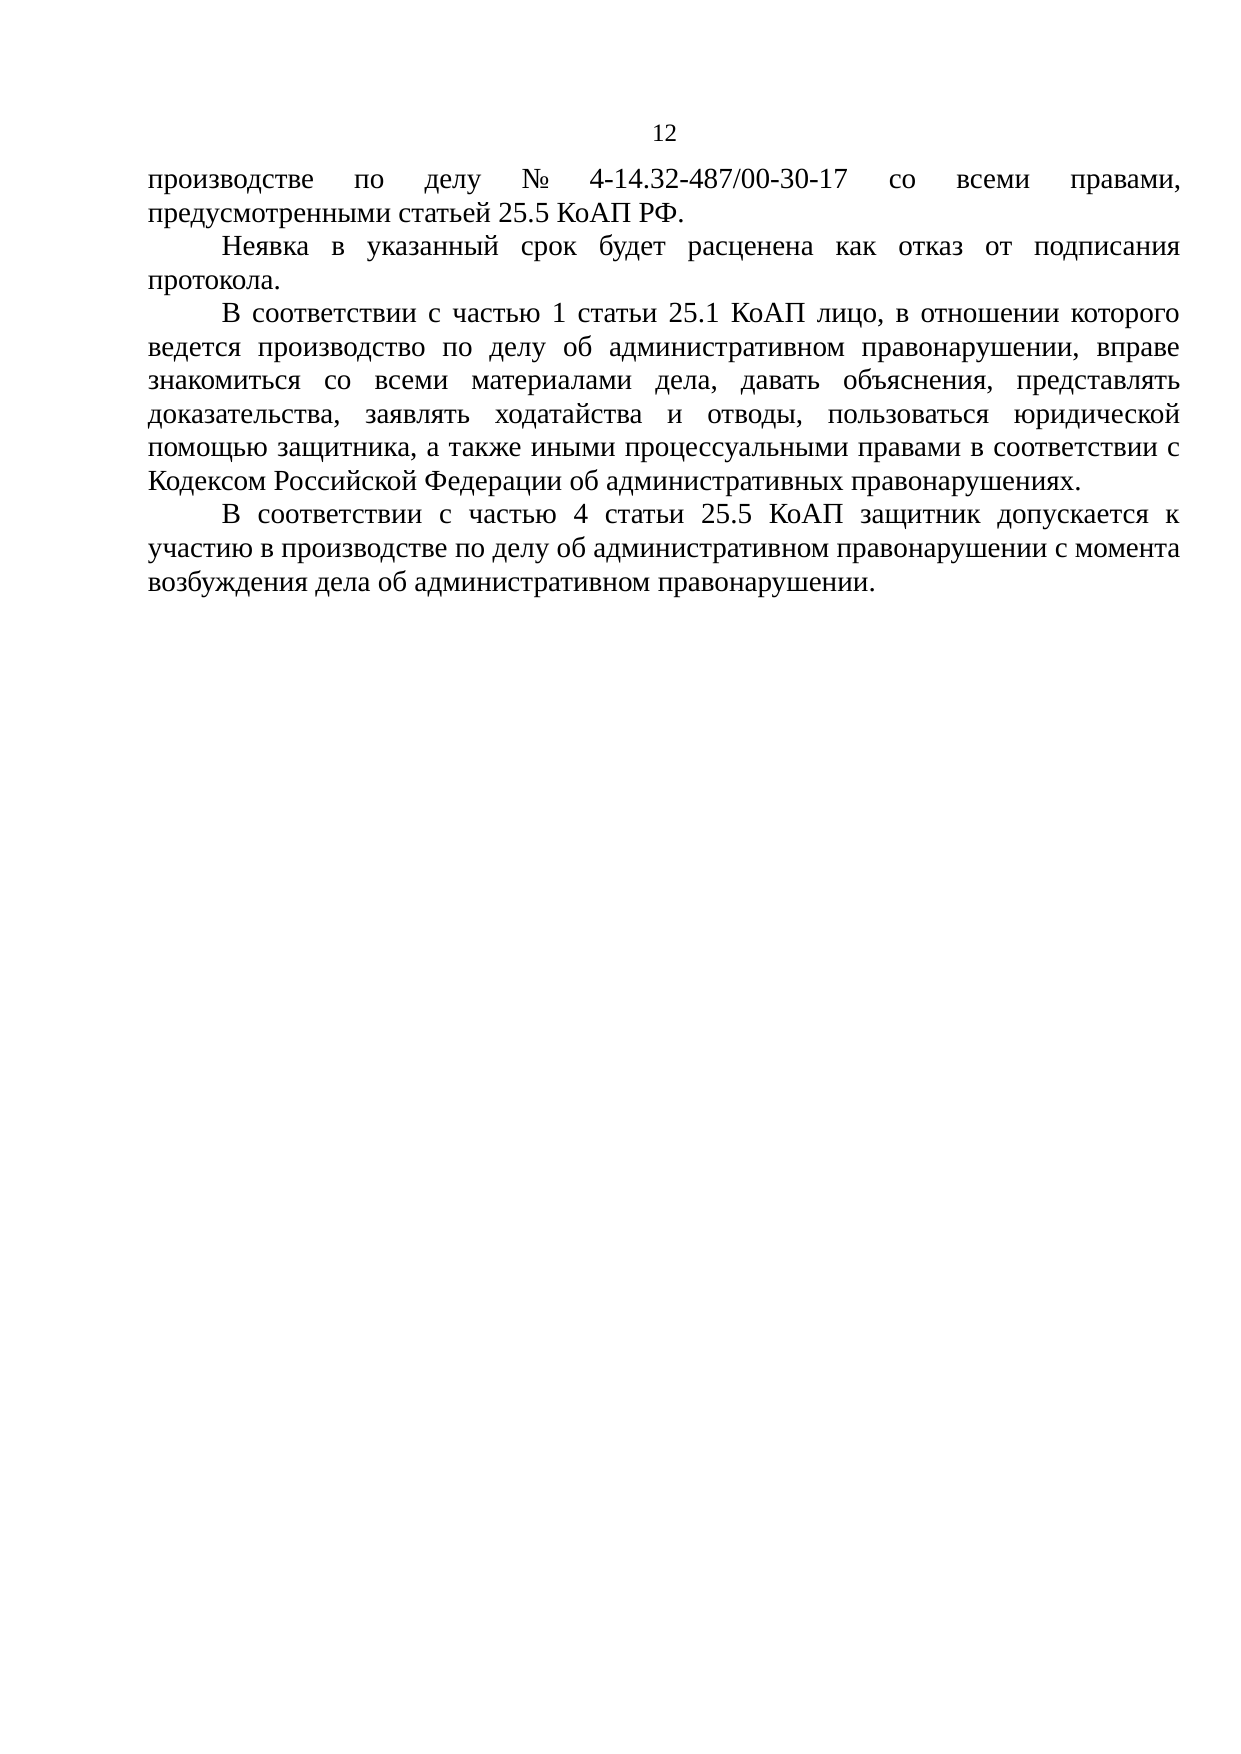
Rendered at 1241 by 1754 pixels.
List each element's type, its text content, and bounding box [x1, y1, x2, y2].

text В соответствии с частью 1 статьи 25.1 КоАП лицо, в отношении которого ведется производство по делу об административном правонарушении, вправе знакомиться со всеми материалами дела, давать объяснения, представлять доказательства, заявлять ходатайства и отводы, пользоваться юридической помощью защитника, а также иными процессуальными правами в соответствии с Кодексом Российской Федерации об административных правонарушениях. [148, 295, 1181, 497]
text Неявка в указанный срок будет расценена как отказ от подписания протокола. [148, 228, 1181, 295]
text В соответствии с частью 4 статьи 25.5 КоАП защитник допускается к участию в производстве по делу об административном правонарушении с момента возбуждения дела об административном правонарушении. [148, 497, 1181, 597]
text производстве по делу № 4-14.32-487/00-30-17 со всеми правами, предусмотренными статьей 25.5 КоАП РФ. [148, 161, 1181, 228]
